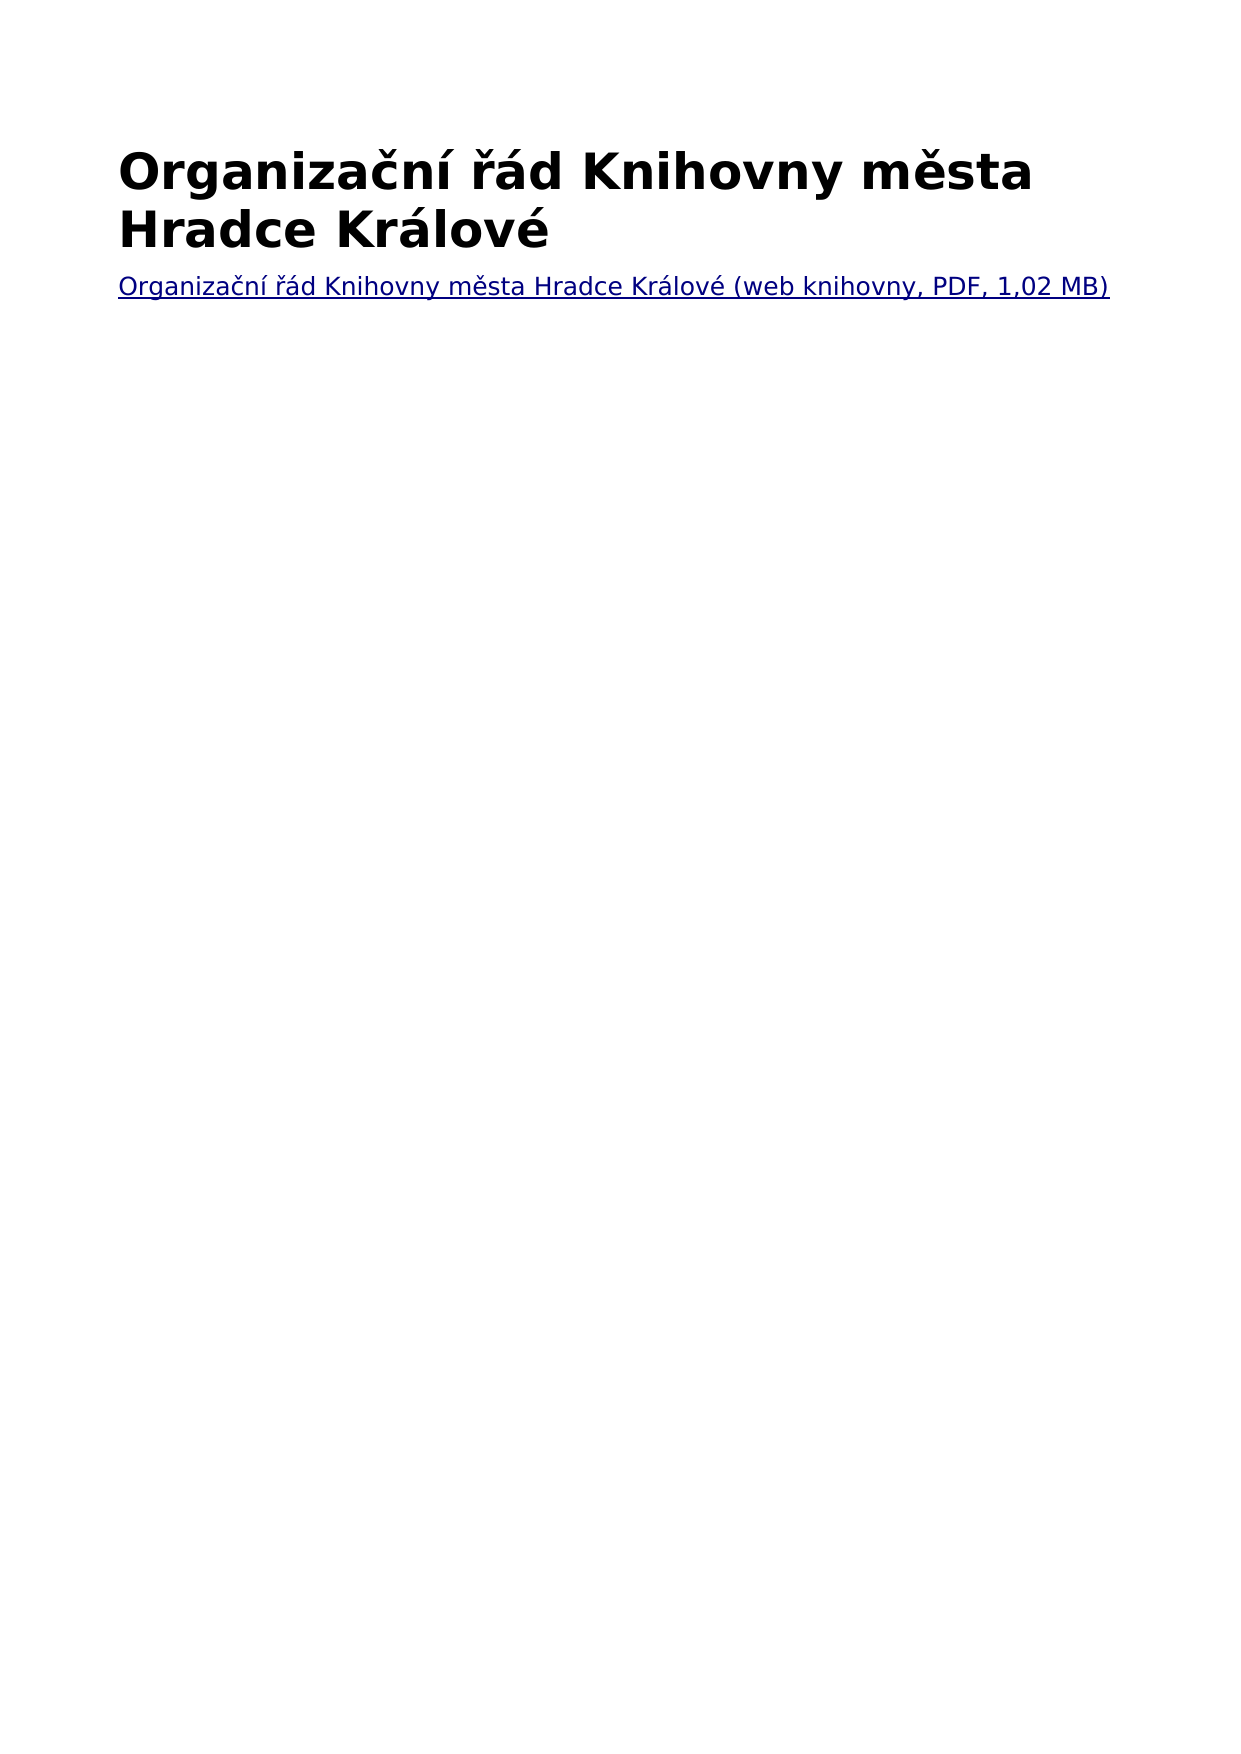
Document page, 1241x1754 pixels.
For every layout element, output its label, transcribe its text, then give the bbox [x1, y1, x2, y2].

text Organizační řád Knihovny města Hradce Králové (web knihovny, PDF, 1,02 MB) [118, 272, 1122, 301]
subtitle Organizační řád Knihovny města Hradce Králové [118, 143, 1122, 259]
